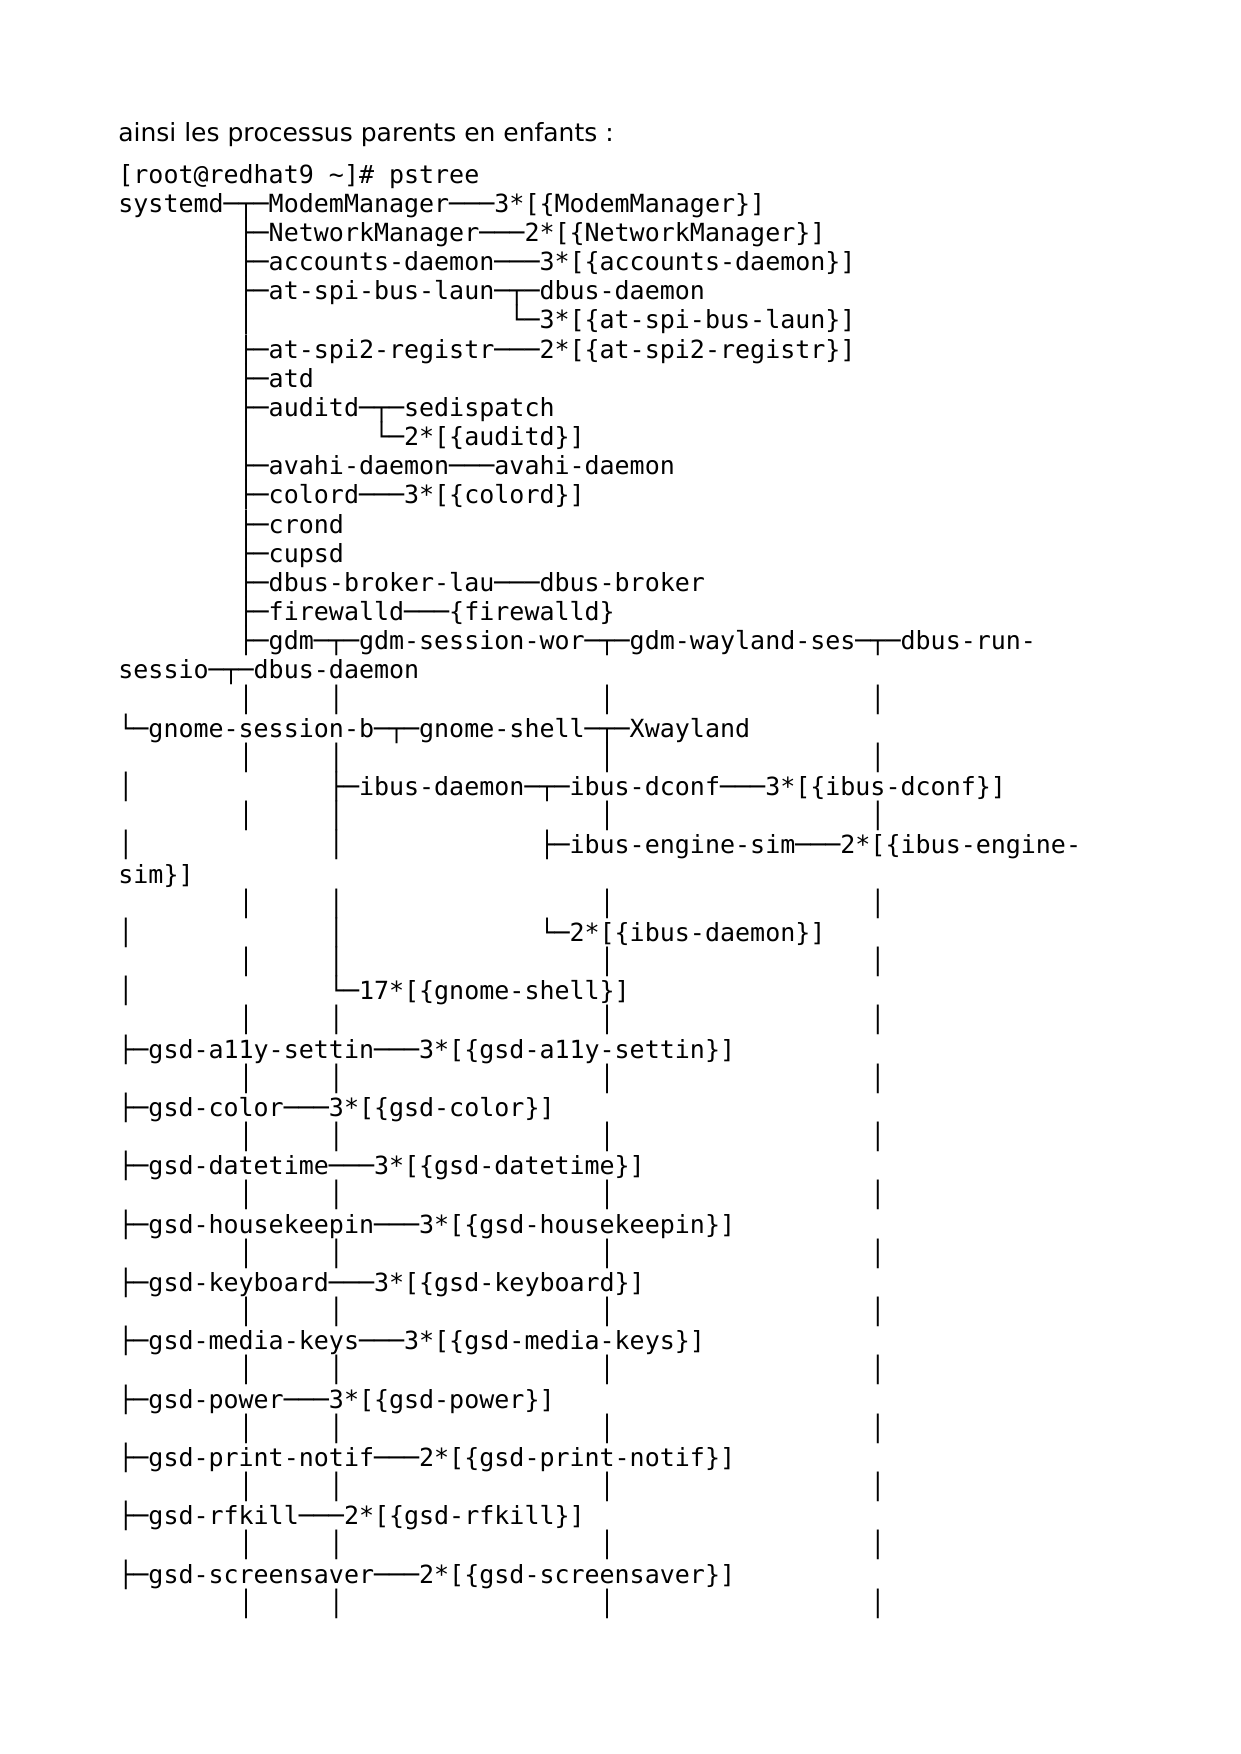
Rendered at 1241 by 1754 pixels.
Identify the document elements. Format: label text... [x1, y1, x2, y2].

text [root@redhat9 ~]# pstree systemd─┬─ModemManager───3*[{ModemManager}] ├─NetworkManager───2*[{NetworkManager}] ├─accounts-daemon───3*[{accounts-daemon}] ├─at-spi-bus-laun─┬─dbus-daemon │ └─3*[{at-spi-bus-laun}] ├─at-spi2-registr───2*[{at-spi2-registr}] ├─atd ├─auditd─┬─sedispatch │ └─2*[{auditd}] ├─avahi-daemon───avahi-daemon ├─colord───3*[{colord}] ├─crond ├─cupsd ├─dbus-broker-lau───dbus-broker ├─firewalld───{firewalld} ├─gdm─┬─gdm-session-wor─┬─gdm-wayland-ses─┬─dbus-run-sessio─┬─dbus-daemon │ │ │ │ └─gnome-session-b─┬─gnome-shell─┬─Xwayland │ │ │ │ │ ├─ibus-daemon─┬─ibus-dconf───3*[{ibus-dconf}] │ │ │ │ │ │ ├─ibus-engine-sim───2*[{ibus-engine-sim}] │ │ │ │ │ │ └─2*[{ibus-daemon}] │ │ │ │ │ └─17*[{gnome-shell}] │ │ │ │ ├─gsd-a11y-settin───3*[{gsd-a11y-settin}] │ │ │ │ ├─gsd-color───3*[{gsd-color}] │ │ │ │ ├─gsd-datetime───3*[{gsd-datetime}] │ │ │ │ ├─gsd-housekeepin───3*[{gsd-housekeepin}] │ │ │ │ ├─gsd-keyboard───3*[{gsd-keyboard}] │ │ │ │ ├─gsd-media-keys───3*[{gsd-media-keys}] │ │ │ │ ├─gsd-power───3*[{gsd-power}] │ │ │ │ ├─gsd-print-notif───2*[{gsd-print-notif}] │ │ │ │ ├─gsd-rfkill───2*[{gsd-rfkill}] │ │ │ │ ├─gsd-screensaver───2*[{gsd-screensaver}] │ │ │ │ [118, 160, 1122, 1618]
text ainsi les processus parents en enfants : [118, 118, 1122, 147]
